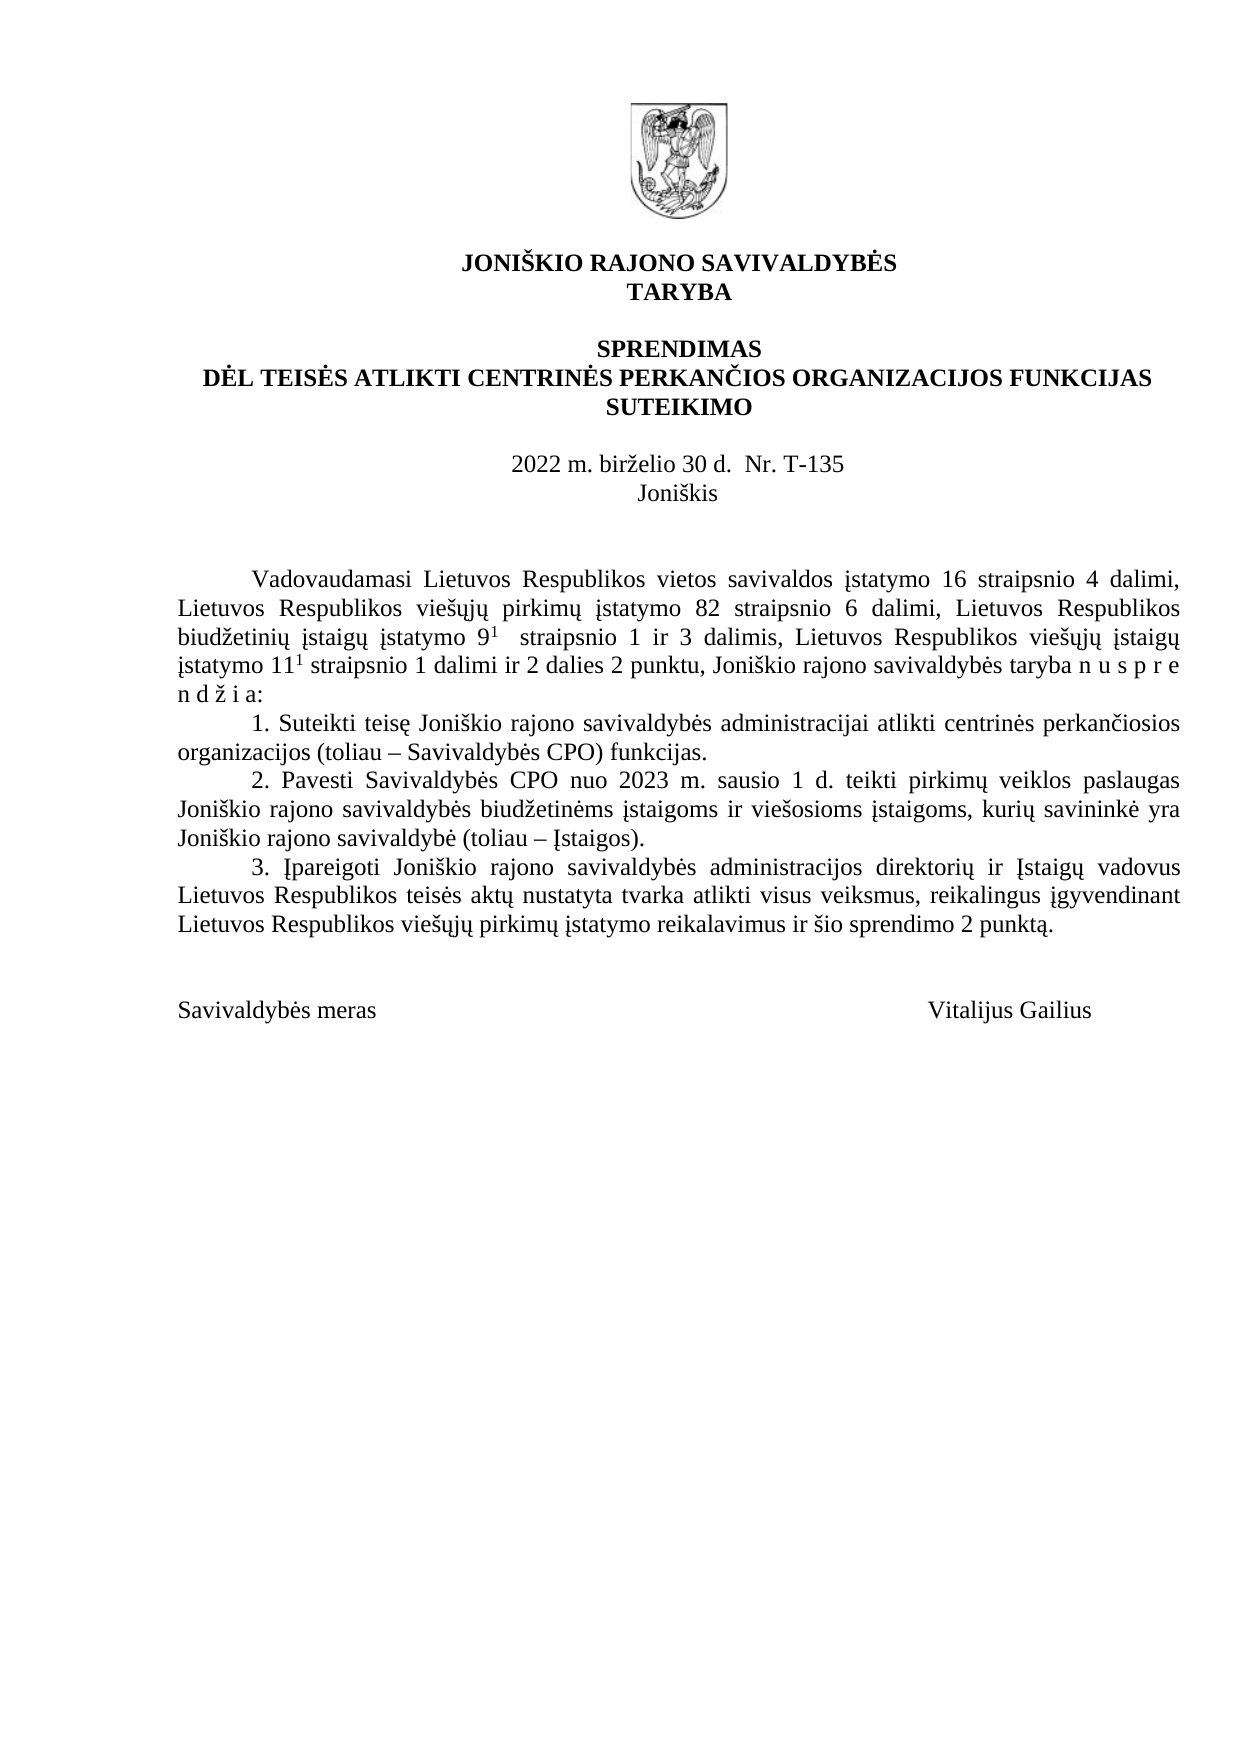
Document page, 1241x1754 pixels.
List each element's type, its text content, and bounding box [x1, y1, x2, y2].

text 3. Įpareigoti Joniškio rajono savivaldybės administracijos direktorių ir Įstaigų vadovus Lietuvos Respublikos teisės aktų nustatyta tvarka atlikti visus veiksmus, reikalingus įgyvendinant Lietuvos Respublikos viešųjų pirkimų įstatymo reikalavimus ir šio sprendimo 2 punktą. [177, 852, 1181, 938]
text 2022 m. birželio 30 d. Nr. T-135 [174, 449, 1181, 478]
text 2. Pavesti Savivaldybės CPO nuo 2023 m. sausio 1 d. teikti pirkimų veiklos paslaugas Joniškio rajono savivaldybės biudžetinėms įstaigoms ir viešosioms įstaigoms, kurių savininkė yra Joniškio rajono savivaldybė (toliau – Įstaigos). [177, 765, 1181, 852]
text 1. Suteikti teisę Joniškio rajono savivaldybės administracijai atlikti centrinės perkančiosios organizacijos (toliau – Savivaldybės CPO) funkcijas. [177, 708, 1181, 765]
text Vadovaudamasi Lietuvos Respublikos vietos savivaldos įstatymo 16 straipsnio 4 dalimi, Lietuvos Respublikos viešųjų pirkimų įstatymo 82 straipsnio 6 dalimi, Lietuvos Respublikos biudžetinių įstaigų įstatymo 91 straipsnio 1 ir 3 dalimis, Lietuvos Respublikos viešųjų įstaigų įstatymo 111 straipsnio 1 dalimi ir 2 dalies 2 punktu, Joniškio rajono savivaldybės taryba n u s p r e n d ž i a: [177, 564, 1181, 708]
text DĖL TEISĖS ATLIKTI CENTRINĖS PERKANČIOS ORGANIZACIJOS FUNKCIJAS SUTEIKIMO [174, 363, 1181, 420]
text SPRENDIMAS [177, 334, 1181, 363]
text Joniškio rajono savivaldybės TARYBA [177, 248, 1181, 305]
text Savivaldybės meras Vitalijus Gailius [177, 995, 1181, 1024]
text Joniškis [174, 478, 1181, 507]
